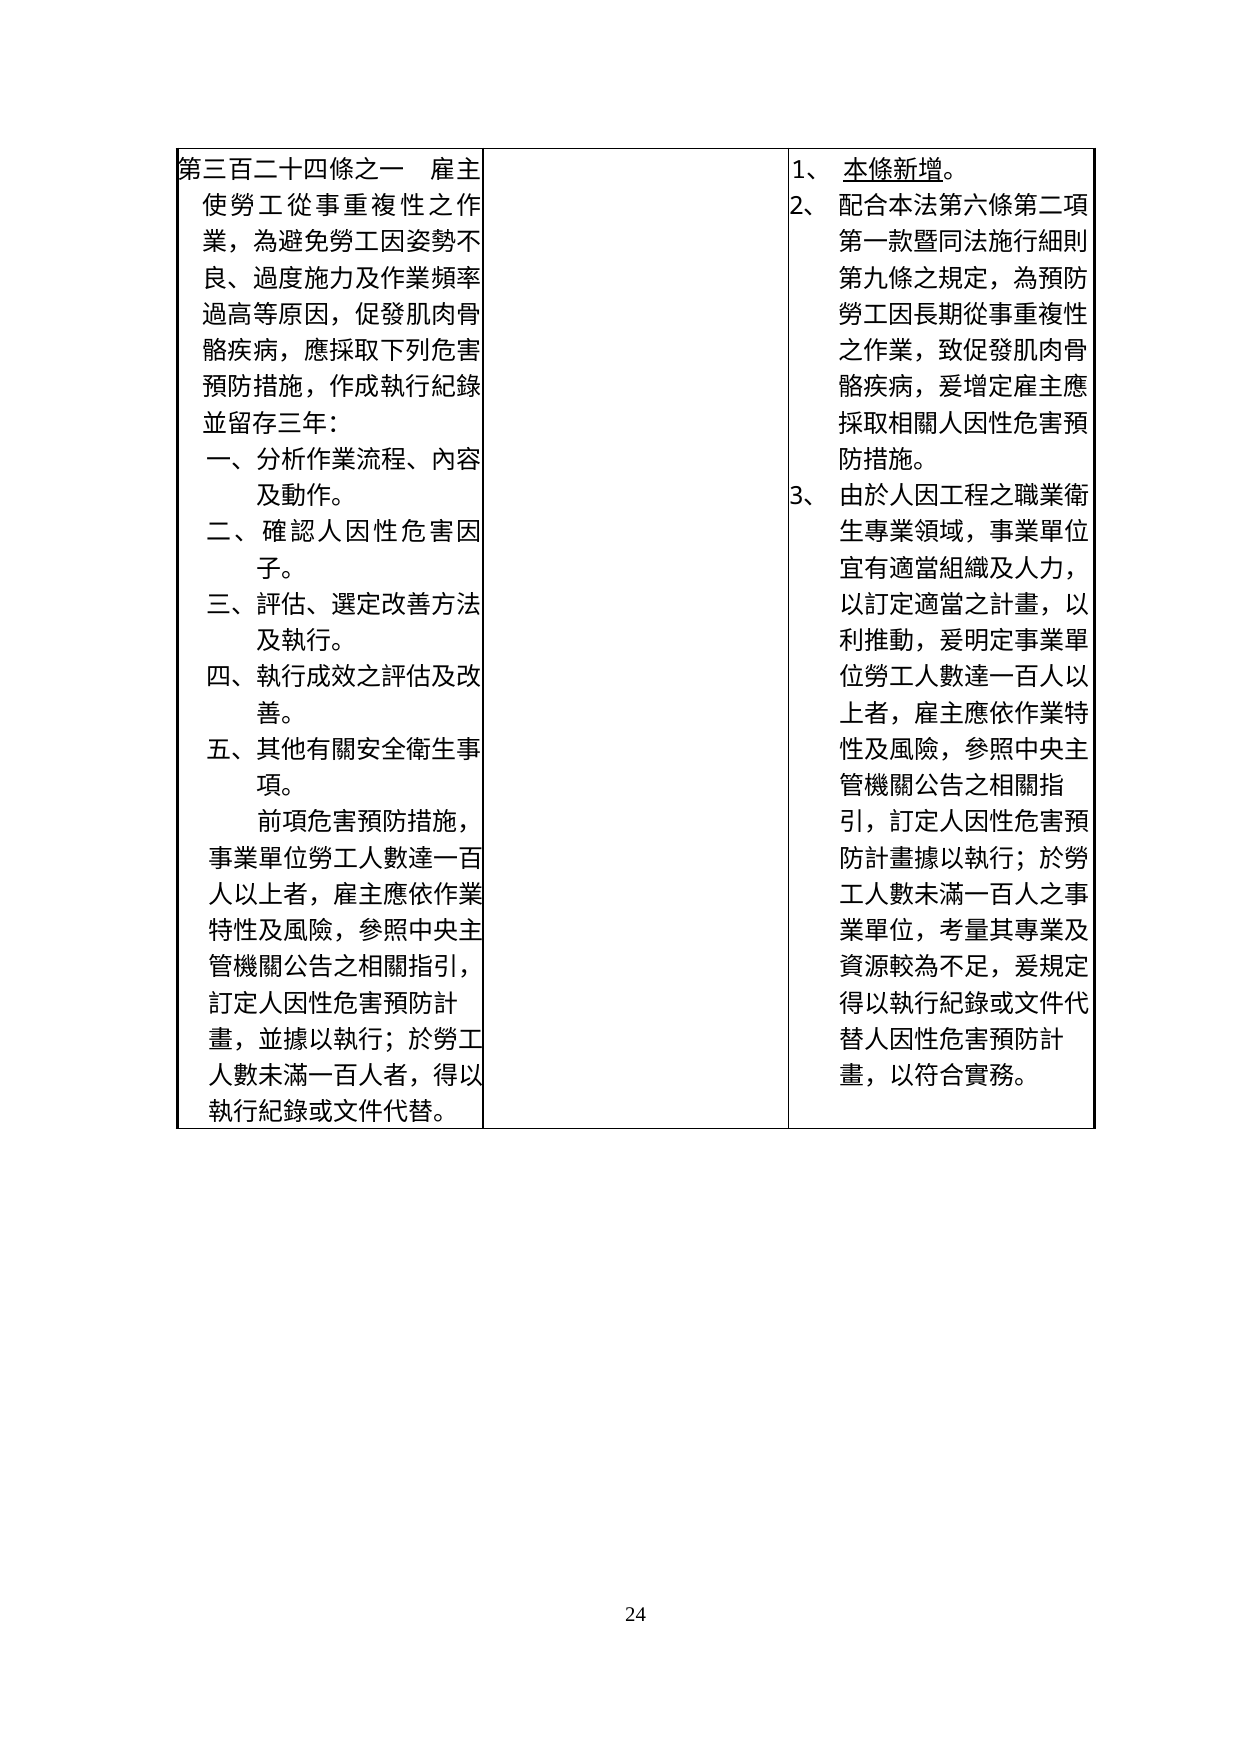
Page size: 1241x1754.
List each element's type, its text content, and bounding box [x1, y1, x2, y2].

table_cell [484, 149, 788, 1128]
table_cell 本條新增。 配合本法第六條第二項第一款暨同法施行細則第九條之規定，為預防勞工因長期從事重複性之作業，致促發肌肉骨骼疾病，爰增定雇主應採取相關人因性危害預防措施。 由於人因工程之職業衛生專業領域，事業單位宜有適當組織及人力，以訂定適當之計畫，以利推動，爰明定事業單位勞工人數達一百人以上者，雇主應依作業特性及風險，參照中央主管機關公告之相關指引，訂定人因性危害預防計畫據以執行；於勞工人數未滿一百人之事業單位，考量其專業及資源較為不足，爰規定得以執行紀錄或文件代替人因性危害預防計畫，以符合實務。 [789, 149, 1093, 1128]
table_cell 第三百二十四條之一 雇主使勞工從事重複性之作業，為避免勞工因姿勢不良、過度施力及作業頻率過高等原因，促發肌肉骨骼疾病，應採取下列危害預防措施，作成執行紀錄並留存三年： 一、分析作業流程、內容及動作。 二、確認人因性危害因子。 三、評估、選定改善方法及執行。 四、執行成效之評估及改善。 五、其他有關安全衛生事項。 前項危害預防措施，事業單位勞工人數達一百人以上者，雇主應依作業特性及風險，參照中央主管機關公告之相關指引，訂定人因性危害預防計畫，並據以執行；於勞工人數未滿一百人者，得以執行紀錄或文件代替。 [179, 149, 482, 1128]
